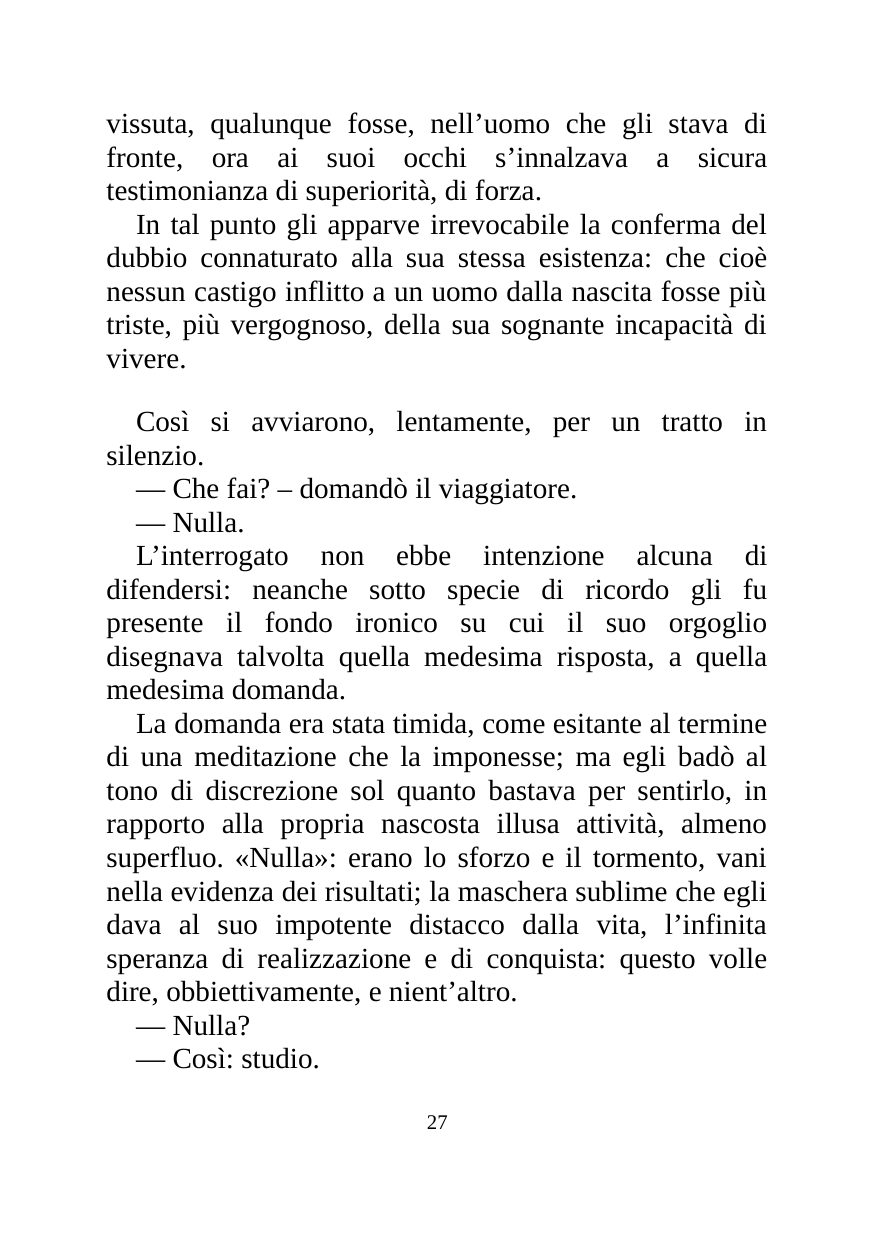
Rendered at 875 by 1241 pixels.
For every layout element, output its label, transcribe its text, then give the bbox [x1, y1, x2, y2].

text La domanda era stata timida, come esitante al termine di una meditazione che la imponesse; ma egli badò al tono di discrezione sol quanto bastava per sentirlo, in rapporto alla propria nascosta illusa attività, almeno superfluo. «Nulla»: erano lo sforzo e il tormento, vani nella evidenza dei risultati; la maschera sublime che egli dava al suo impotente distacco dalla vita, l’infinita speranza di realizzazione e di conquista: questo volle dire, obbiettivamente, e nient’altro. [106, 706, 768, 1008]
text L’interrogato non ebbe intenzione alcuna di difendersi: neanche sotto specie di ricordo gli fu presente il fondo ironico su cui il suo orgoglio disegnava talvolta quella medesima risposta, a quella medesima domanda. [106, 538, 768, 706]
text — Nulla. [106, 505, 768, 538]
text In tal punto gli apparve irrevocabile la conferma del dubbio connaturato alla sua stessa esistenza: che cioè nessun castigo inflitto a un uomo dalla nascita fosse più triste, più vergognoso, della sua sognante incapacità di vivere. [106, 207, 768, 374]
text — Nulla? [106, 1008, 768, 1041]
text — Così: studio. [106, 1041, 768, 1075]
text Così si avviarono, lentamente, per un tratto in silenzio. [106, 404, 768, 471]
text vissuta, qualunque fosse, nell’uomo che gli stava di fronte, ora ai suoi occhi s’innalzava a sicura testimonianza di superiorità, di forza. [106, 106, 768, 207]
text — Che fai? – domandò il viaggiatore. [106, 471, 768, 505]
